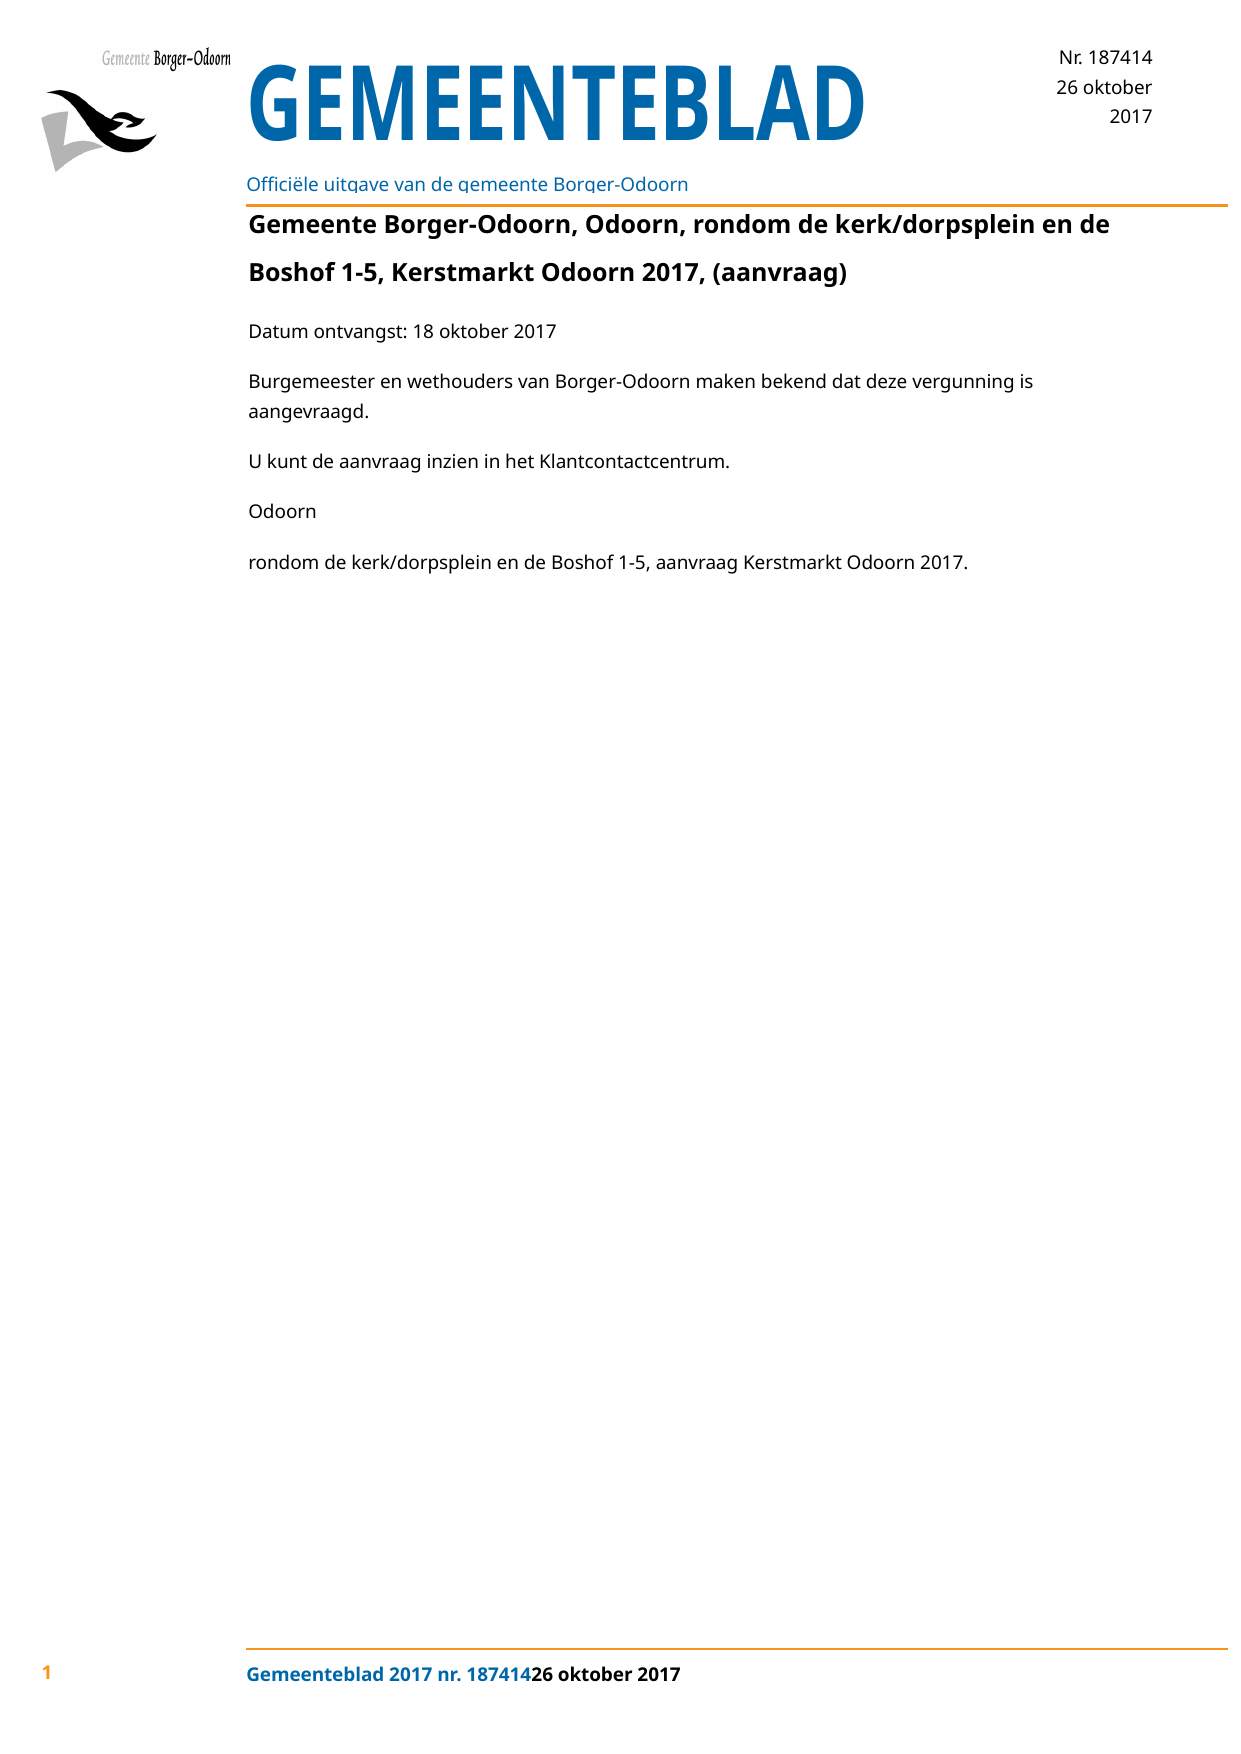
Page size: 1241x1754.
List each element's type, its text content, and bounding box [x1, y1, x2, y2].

text Gemeente Borger-Odoorn, Odoorn, rondom de kerk/dorpsplein en de Boshof 1-5, Kerstmarkt Odoorn 2017, (aanvraag) [248, 207, 1152, 288]
text rondom de kerk/dorpsplein en de Boshof 1-5, aanvraag Kerstmarkt Odoorn 2017. [248, 549, 1152, 575]
picture [41, 47, 231, 172]
text U kunt de aanvraag inzien in het Klantcontactcentrum. [248, 448, 1152, 474]
text Odoorn [248, 499, 1152, 524]
text Datum ontvangst: 18 oktober 2017 [248, 318, 1152, 344]
text Burgemeester en wethouders van Borger-Odoorn maken bekend dat deze vergunning is aangevraagd. [248, 368, 1152, 424]
